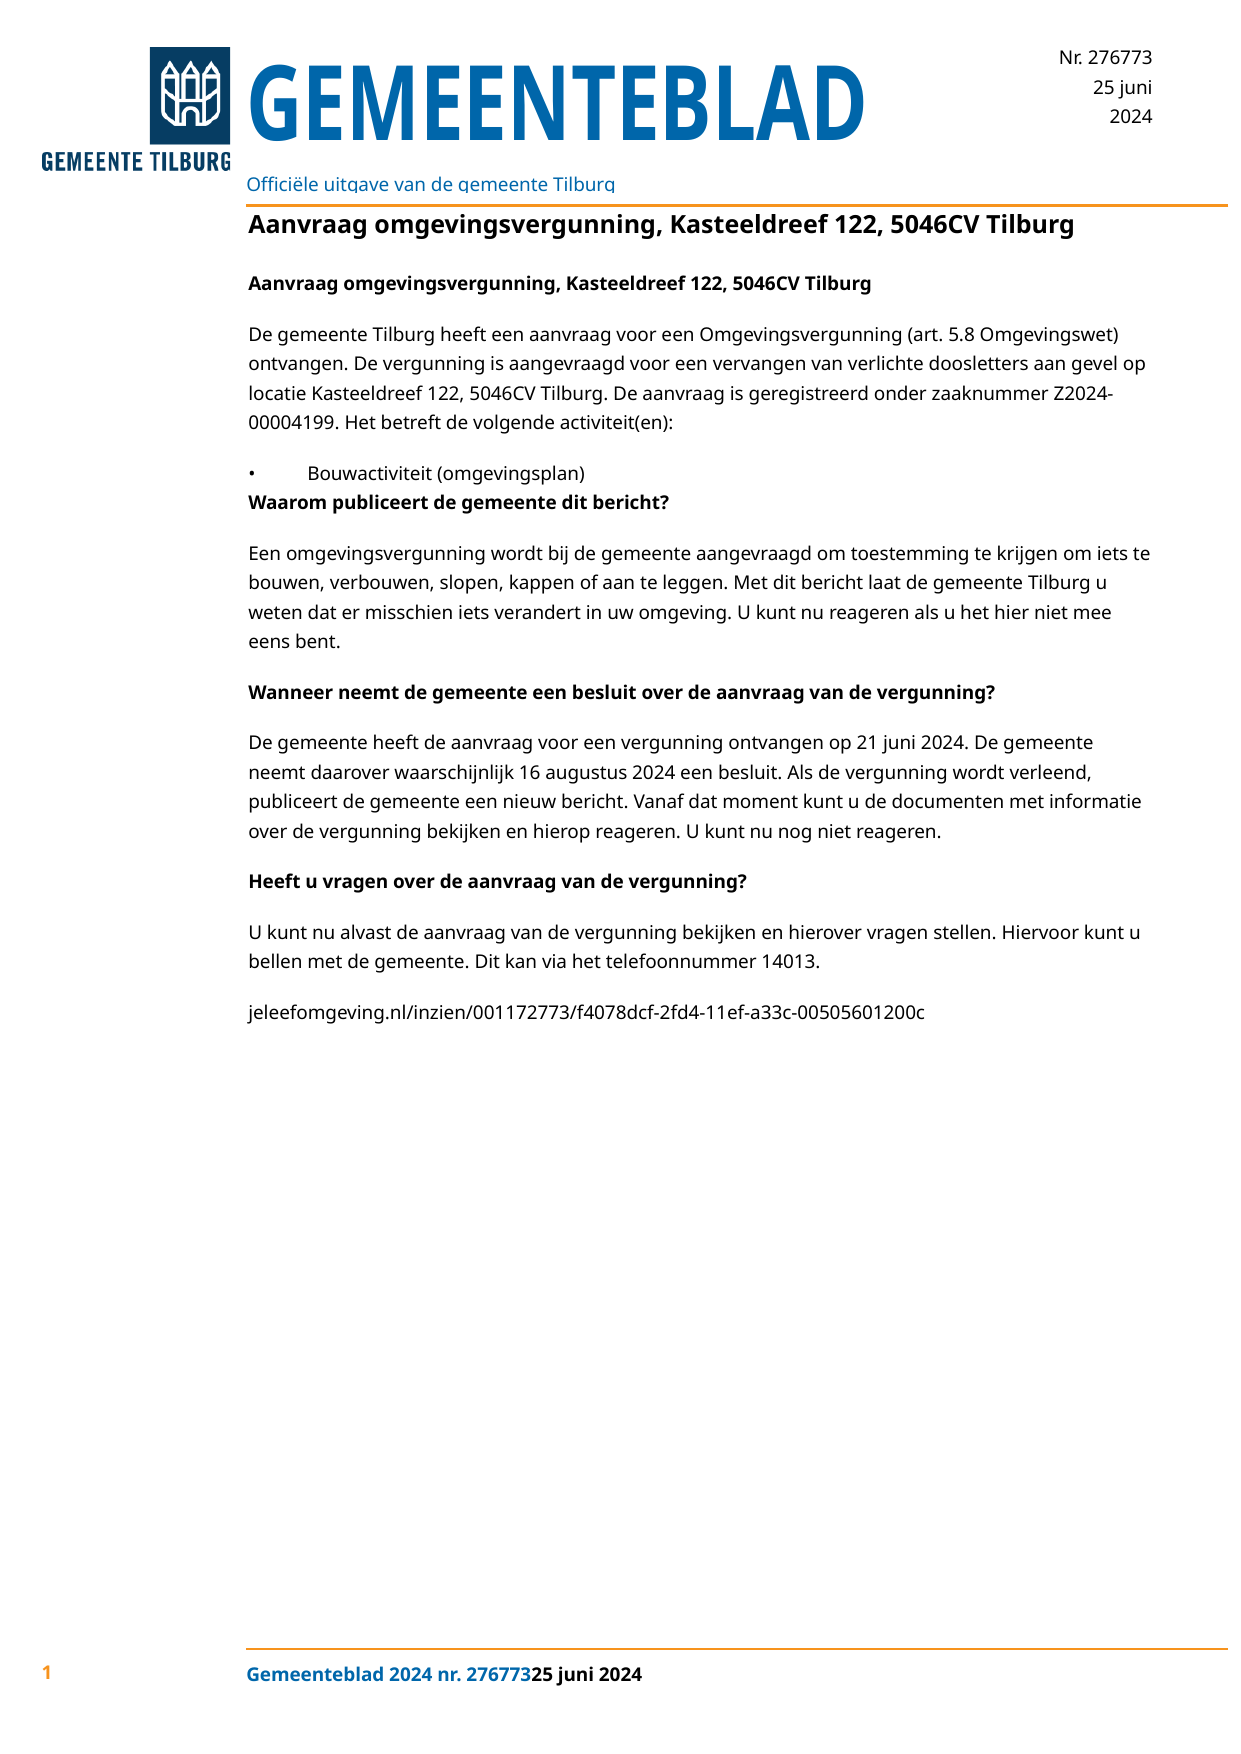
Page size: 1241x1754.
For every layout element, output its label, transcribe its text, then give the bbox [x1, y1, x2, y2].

text jeleefomgeving.nl/inzien/001172773/f4078dcf-2fd4-11ef-a33c-00505601200c [248, 999, 1152, 1025]
picture [41, 47, 231, 172]
text U kunt nu alvast de aanvraag van de vergunning bekijken en hierover vragen stellen. Hiervoor kunt u bellen met de gemeente. Dit kan via het telefoonnummer 14013. [248, 919, 1152, 974]
text Wanneer neemt de gemeente een besluit over de aanvraag van de vergunning? [248, 679, 1152, 705]
text Waarom publiceert de gemeente dit bericht? [248, 489, 1152, 515]
text De gemeente Tilburg heeft een aanvraag voor een Omgevingsvergunning (art. 5.8 Omgevingswet) ontvangen. De vergunning is aangevraagd voor een vervangen van verlichte doosletters aan gevel op locatie Kasteeldreef 122, 5046CV Tilburg. De aanvraag is geregistreerd onder zaaknummer Z2024-00004199. Het betreft de volgende activiteit(en): [248, 321, 1152, 435]
text Heeft u vragen over de aanvraag van de vergunning? [248, 869, 1152, 894]
text Aanvraag omgevingsvergunning, Kasteeldreef 122, 5046CV Tilburg [248, 207, 1152, 241]
text Een omgevingsvergunning wordt bij de gemeente aangevraagd om toestemming te krijgen om iets te bouwen, verbouwen, slopen, kappen of aan te leggen. Met dit bericht laat de gemeente Tilburg u weten dat er misschien iets verandert in uw omgeving. U kunt nu reageren als u het hier niet mee eens bent. [248, 540, 1152, 654]
text De gemeente heeft de aanvraag voor een vergunning ontvangen op 21 juni 2024. De gemeente neemt daarover waarschijnlijk 16 augustus 2024 een besluit. Als de vergunning wordt verleend, publiceert de gemeente een nieuw bericht. Vanaf dat moment kunt u de documenten met informatie over de vergunning bekijken en hierop reageren. U kunt nu nog niet reageren. [248, 729, 1152, 844]
text Aanvraag omgevingsvergunning, Kasteeldreef 122, 5046CV Tilburg [248, 270, 1152, 296]
list Bouwactiviteit (omgevingsplan) [248, 460, 1152, 486]
